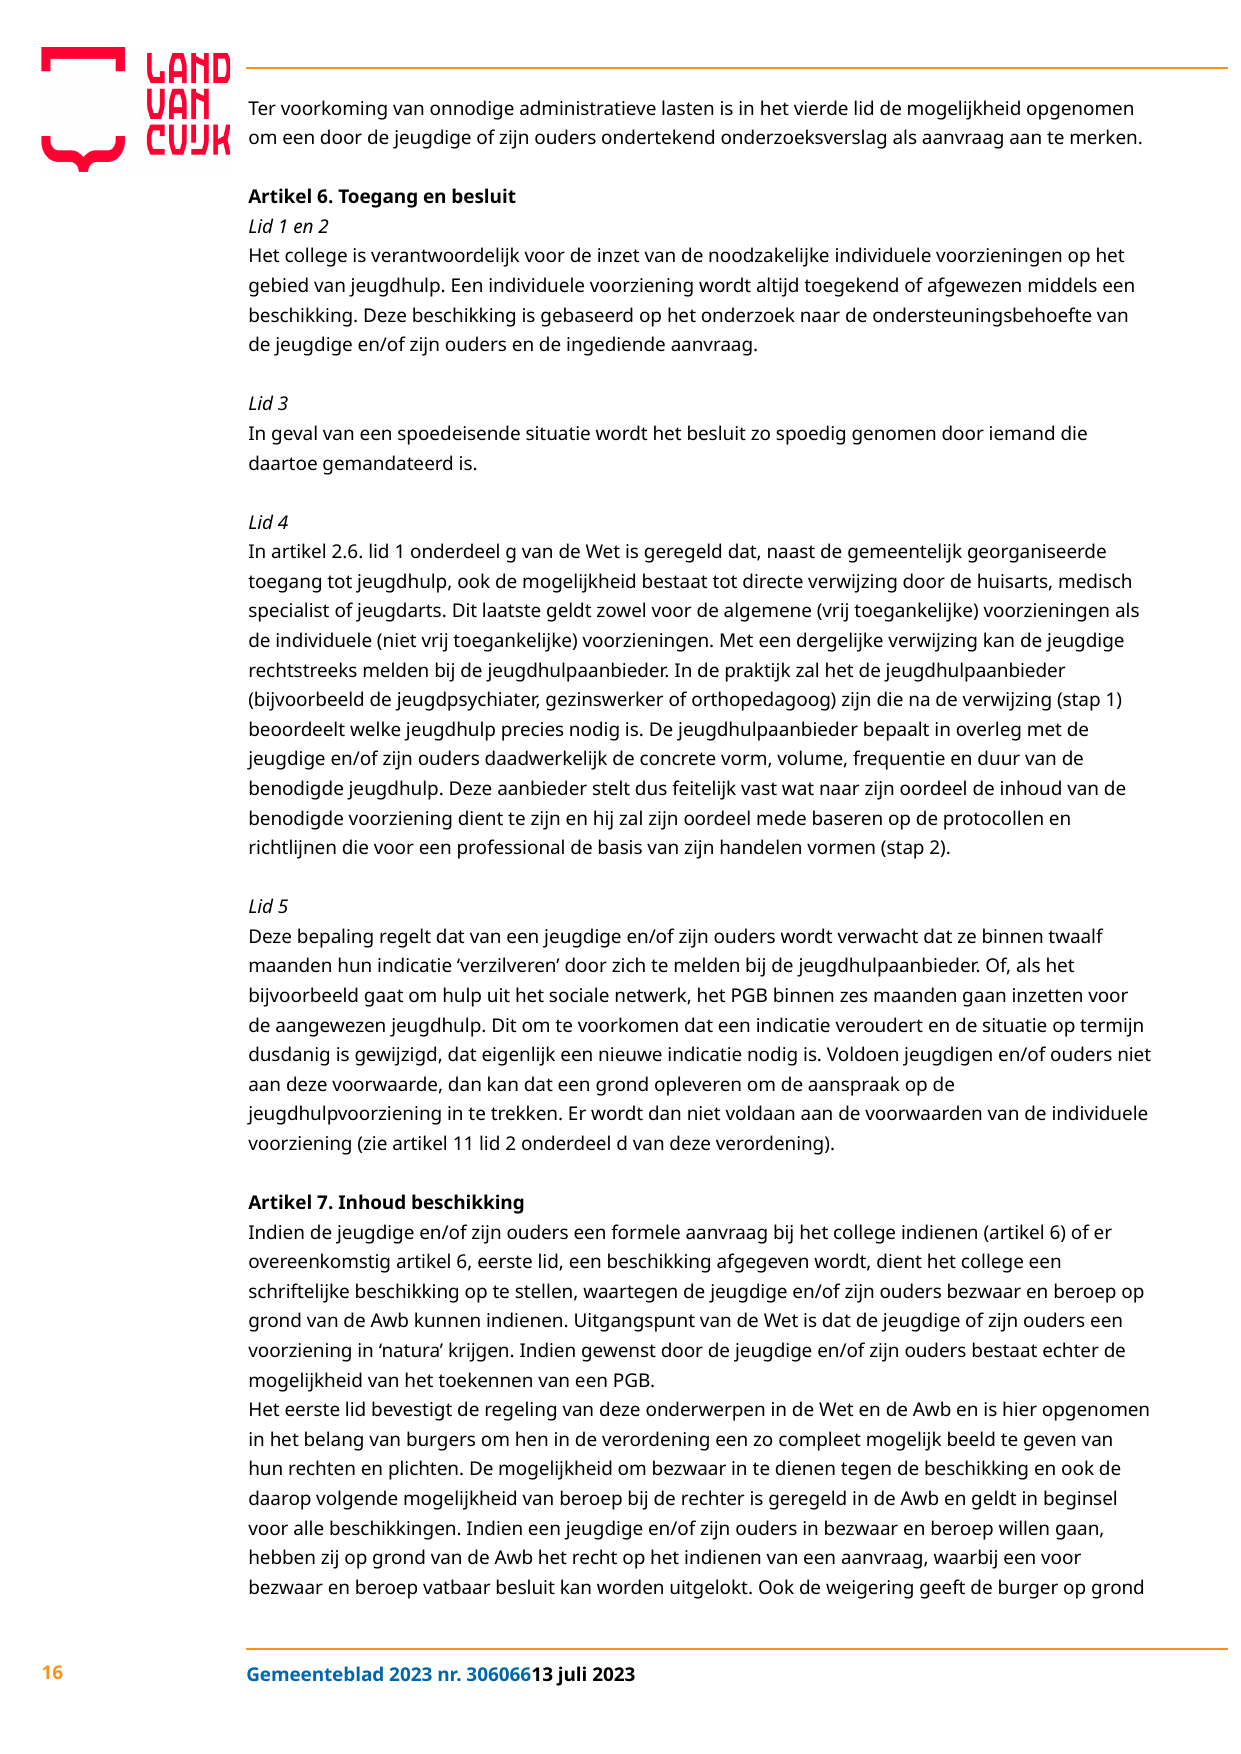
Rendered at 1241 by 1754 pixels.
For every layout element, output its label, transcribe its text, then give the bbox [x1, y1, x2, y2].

text Artikel 7. Inhoud beschikking [248, 1189, 1152, 1215]
text Lid 1 en 2 [248, 213, 1152, 239]
text In artikel 2.6. lid 1 onderdeel g van de Wet is geregeld dat, naast de gemeentelijk georganiseerde toegang tot jeugdhulp, ook de mogelijkheid bestaat tot directe verwijzing door de huisarts, medisch specialist of jeugdarts. Dit laatste geldt zowel voor de algemene (vrij toegankelijke) voorzieningen als de individuele (niet vrij toegankelijke) voorzieningen. Met een dergelijke verwijzing kan de jeugdige rechtstreeks melden bij de jeugdhulpaanbieder. In de praktijk zal het de jeugdhulpaanbieder (bijvoorbeeld de jeugdpsychiater, gezinswerker of orthopedagoog) zijn die na de verwijzing (stap 1) beoordeelt welke jeugdhulp precies nodig is. De jeugdhulpaanbieder bepaalt in overleg met de jeugdige en/of zijn ouders daadwerkelijk de concrete vorm, volume, frequentie en duur van de benodigde jeugdhulp. Deze aanbieder stelt dus feitelijk vast wat naar zijn oordeel de inhoud van de benodigde voorziening dient te zijn en hij zal zijn oordeel mede baseren op de protocollen en richtlijnen die voor een professional de basis van zijn handelen vormen (stap 2). [248, 538, 1152, 860]
text Lid 4 [248, 509, 1152, 535]
text Het college is verantwoordelijk voor de inzet van de noodzakelijke individuele voorzieningen op het gebied van jeugdhulp. Een individuele voorziening wordt altijd toegekend of afgewezen middels een beschikking. Deze beschikking is gebaseerd op het onderzoek naar de ondersteuningsbehoefte van de jeugdige en/of zijn ouders en de ingediende aanvraag. [248, 243, 1152, 357]
text Lid 5 [248, 893, 1152, 919]
text Deze bepaling regelt dat van een jeugdige en/of zijn ouders wordt verwacht dat ze binnen twaalf maanden hun indicatie ‘verzilveren’ door zich te melden bij de jeugdhulpaanbieder. Of, als het bijvoorbeeld gaat om hulp uit het sociale netwerk, het PGB binnen zes maanden gaan inzetten voor de aangewezen jeugdhulp. Dit om te voorkomen dat een indicatie veroudert en de situatie op termijn dusdanig is gewijzigd, dat eigenlijk een nieuwe indicatie nodig is. Voldoen jeugdigen en/of ouders niet aan deze voorwaarde, dan kan dat een grond opleveren om de aanspraak op de jeugdhulpvoorziening in te trekken. Er wordt dan niet voldaan aan de voorwaarden van de individuele voorziening (zie artikel 11 lid 2 onderdeel d van deze verordening). [248, 923, 1152, 1156]
text Lid 3 [248, 391, 1152, 416]
text Het eerste lid bevestigt de regeling van deze onderwerpen in de Wet en de Awb en is hier opgenomen in het belang van burgers om hen in de verordening een zo compleet mogelijk beeld te geven van hun rechten en plichten. De mogelijkheid om bezwaar in te dienen tegen de beschikking en ook de daarop volgende mogelijkheid van beroep bij de rechter is geregeld in de Awb en geldt in beginsel voor alle beschikkingen. Indien een jeugdige en/of zijn ouders in bezwaar en beroep willen gaan, hebben zij op grond van de Awb het recht op het indienen van een aanvraag, waarbij een voor bezwaar en beroep vatbaar besluit kan worden uitgelokt. Ook de weigering geeft de burger op grond [248, 1396, 1152, 1600]
text In geval van een spoedeisende situatie wordt het besluit zo spoedig genomen door iemand die daartoe gemandateerd is. [248, 420, 1152, 476]
text Ter voorkoming van onnodige administratieve lasten is in het vierde lid de mogelijkheid opgenomen om een door de jeugdige of zijn ouders ondertekend onderzoeksverslag als aanvraag aan te merken. [248, 95, 1152, 150]
picture [41, 47, 231, 172]
text Indien de jeugdige en/of zijn ouders een formele aanvraag bij het college indienen (artikel 6) of er overeenkomstig artikel 6, eerste lid, een beschikking afgegeven wordt, dient het college een schriftelijke beschikking op te stellen, waartegen de jeugdige en/of zijn ouders bezwaar en beroep op grond van de Awb kunnen indienen. Uitgangspunt van de Wet is dat de jeugdige of zijn ouders een voorziening in ‘natura’ krijgen. Indien gewenst door de jeugdige en/of zijn ouders bestaat echter de mogelijkheid van het toekennen van een PGB. [248, 1219, 1152, 1393]
text Artikel 6. Toegang en besluit [248, 183, 1152, 209]
